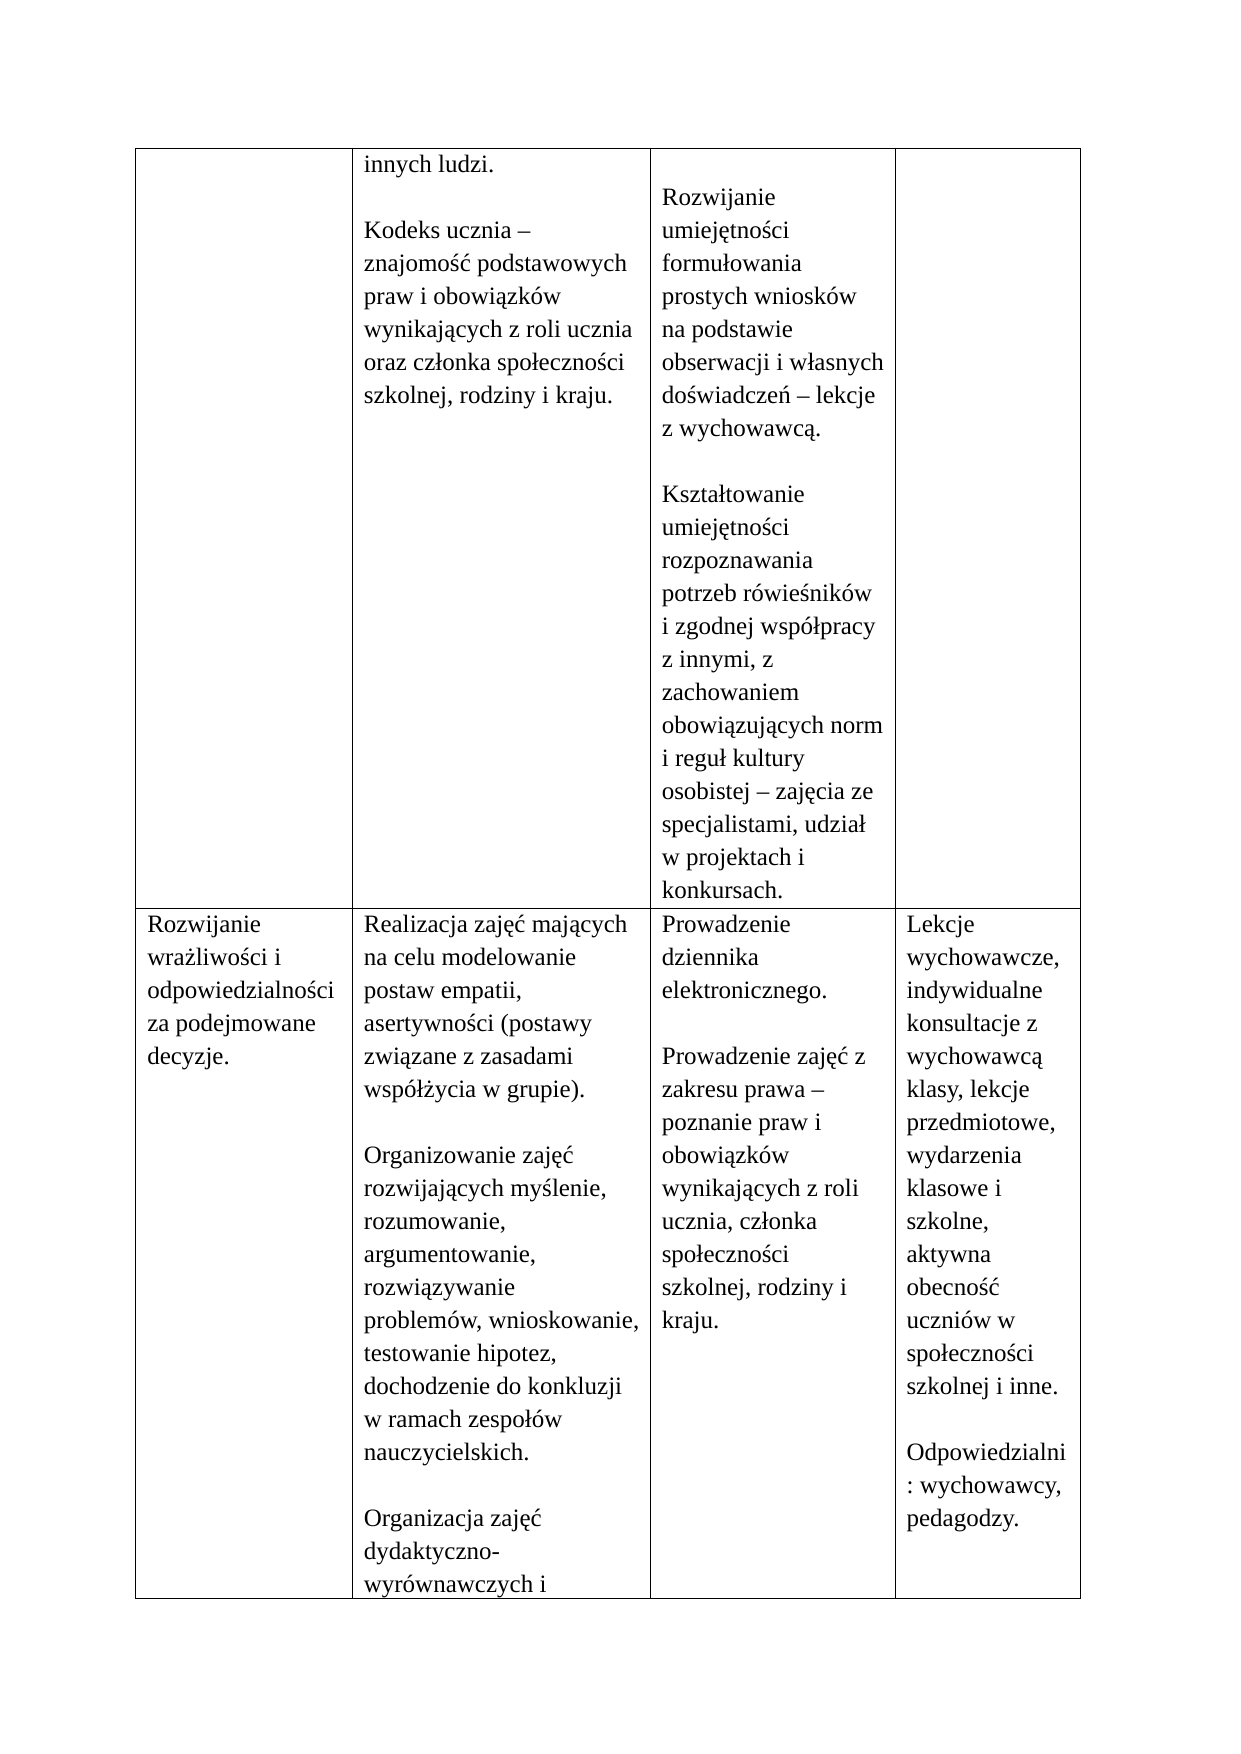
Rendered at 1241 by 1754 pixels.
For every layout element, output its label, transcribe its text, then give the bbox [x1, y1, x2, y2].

table_cell [136, 149, 352, 908]
table_cell innych ludzi. Kodeks ucznia – znajomość podstawowych praw i obowiązków wynikających z roli ucznia oraz członka społeczności szkolnej, rodziny i kraju. [353, 149, 650, 908]
table_cell Rozwijanie wrażliwości i odpowiedzialności za podejmowane decyzje. [136, 909, 352, 1598]
table_cell [896, 149, 1080, 908]
table_cell Realizacja zajęć mających na celu modelowanie postaw empatii, asertywności (postawy związane z zasadami współżycia w grupie). Organizowanie zajęć rozwijających myślenie, rozumowanie, argumentowanie, rozwiązywanie problemów, wnioskowanie, testowanie hipotez, dochodzenie do konkluzji w ramach zespołów nauczycielskich. Organizacja zajęć dydaktyczno-wyrównawczych i [353, 909, 650, 1598]
table_cell Lekcje wychowawcze, indywidualne konsultacje z wychowawcą klasy, lekcje przedmiotowe, wydarzenia klasowe i szkolne, aktywna obecność uczniów w społeczności szkolnej i inne. Odpowiedzialni: wychowawcy, pedagodzy. [896, 909, 1080, 1598]
table_cell Prowadzenie dziennika elektronicznego. Prowadzenie zajęć z zakresu prawa – poznanie praw i obowiązków wynikających z roli ucznia, członka społeczności szkolnej, rodziny i kraju. [651, 909, 895, 1598]
table_cell Rozwijanie umiejętności formułowania prostych wniosków na podstawie obserwacji i własnych doświadczeń – lekcje z wychowawcą. Kształtowanie umiejętności rozpoznawania potrzeb rówieśników i zgodnej współpracy z innymi, z zachowaniem obowiązujących norm i reguł kultury osobistej – zajęcia ze specjalistami, udział w projektach i konkursach. [651, 149, 895, 908]
